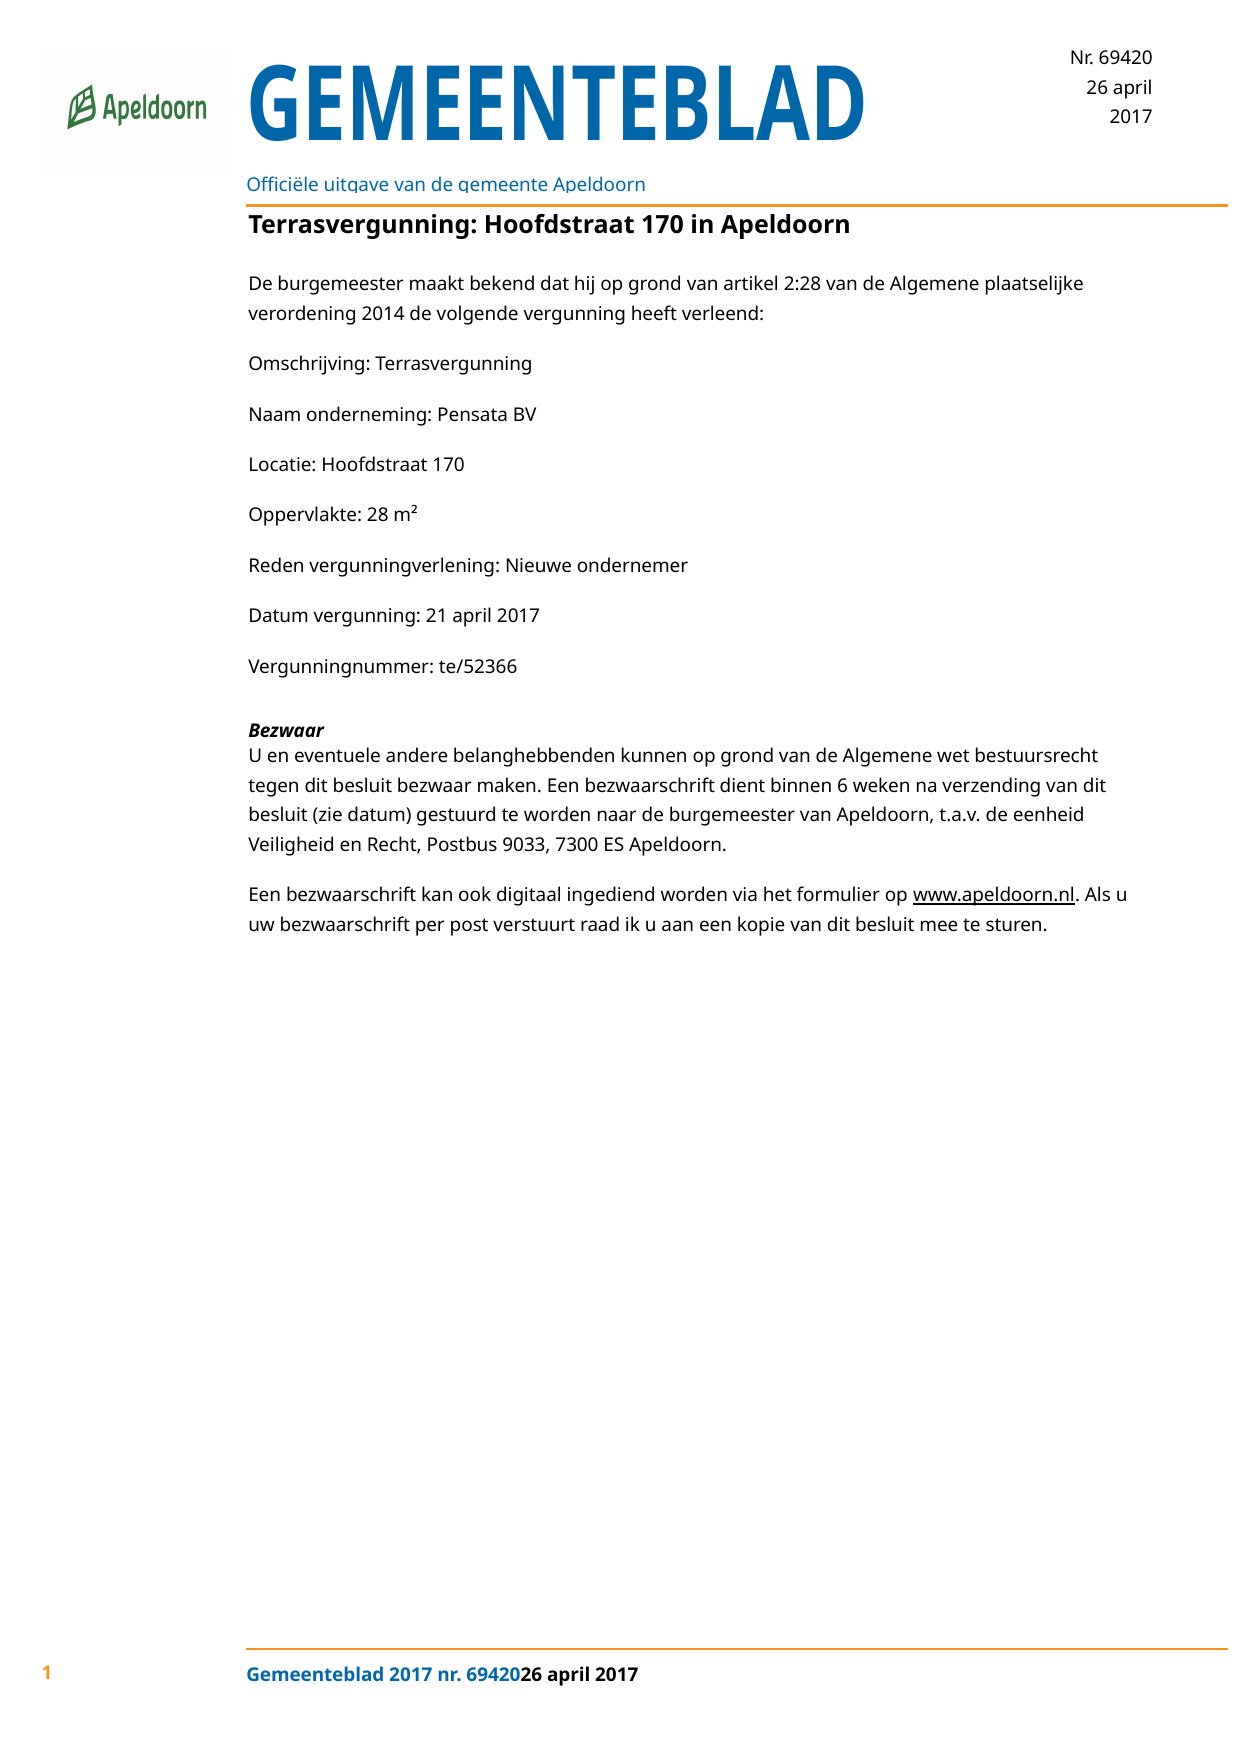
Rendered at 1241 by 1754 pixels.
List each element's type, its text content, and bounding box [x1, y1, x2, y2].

text Een bezwaarschrift kan ook digitaal ingediend worden via het formulier op www.apeldoorn.nl. Als u uw bezwaarschrift per post verstuurt raad ik u aan een kopie van dit besluit mee te sturen. [248, 882, 1152, 937]
text De burgemeester maakt bekend dat hij op grond van artikel 2:28 van de Algemene plaatselijke verordening 2014 de volgende vergunning heeft verleend: [248, 270, 1152, 326]
text Datum vergunning: 21 april 2017 [248, 602, 1152, 628]
text Locatie: Hoofdstraat 170 [248, 451, 1152, 477]
text Oppervlakte: 28 m² [248, 502, 1152, 527]
text U en eventuele andere belanghebbenden kunnen op grond van de Algemene wet bestuursrecht tegen dit besluit bezwaar maken. Een bezwaarschrift dient binnen 6 weken na verzending van dit besluit (zie datum) gestuurd te worden naar de burgemeester van Apeldoorn, t.a.v. de eenheid Veiligheid en Recht, Postbus 9033, 7300 ES Apeldoorn. [248, 742, 1152, 857]
text Bezwaar [248, 717, 1152, 742]
text Omschrijving: Terrasvergunning [248, 350, 1152, 376]
text Vergunningnummer: te/52366 [248, 653, 1152, 678]
text Terrasvergunning: Hoofdstraat 170 in Apeldoorn [248, 207, 1152, 241]
text Reden vergunningverlening: Nieuwe ondernemer [248, 552, 1152, 578]
picture [41, 47, 231, 172]
text Naam onderneming: Pensata BV [248, 401, 1152, 426]
